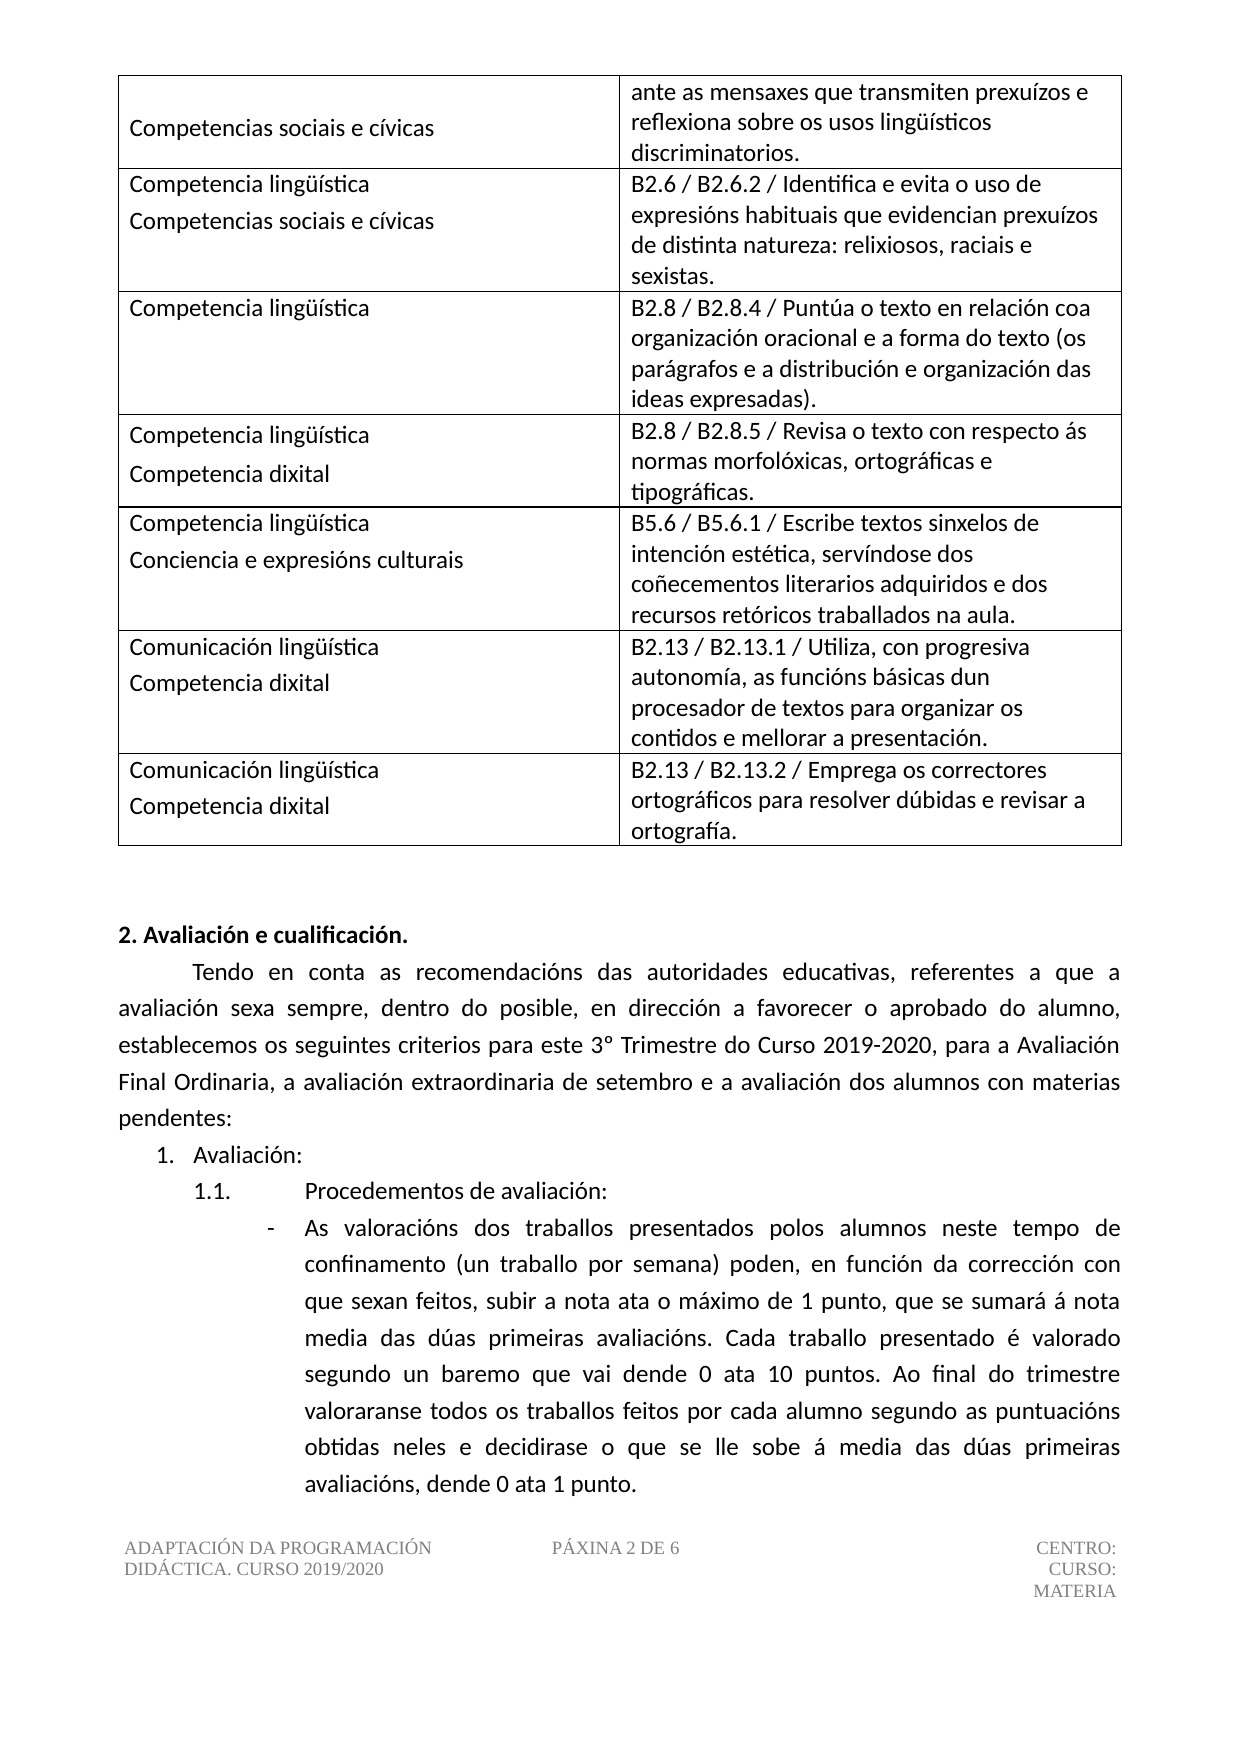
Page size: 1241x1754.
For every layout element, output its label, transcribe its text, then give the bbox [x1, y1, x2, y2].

table_cell B2.13 / B2.13.1 / Utiliza, con progresiva autonomía, as funcións básicas dun procesador de textos para organizar os contidos e mellorar a presentación. [620, 631, 1121, 753]
table_cell Competencias sociais e cívicas [119, 76, 619, 168]
table_cell B5.6 / B5.6.1 / Escribe textos sinxelos de intención estética, servíndose dos coñecementos literarios adquiridos e dos recursos retóricos traballados na aula. [620, 508, 1121, 629]
table_cell B2.13 / B2.13.2 / Emprega os correctores ortográficos para resolver dúbidas e revisar a ortografía. [620, 754, 1121, 845]
table_cell Competencia lingüística [119, 292, 619, 414]
table_cell Competencia lingüística Conciencia e expresións culturais [119, 508, 619, 629]
table_cell Competencia lingüística Competencia dixital [119, 415, 619, 506]
text 2. Avaliación e cualificación. [118, 919, 1122, 950]
table_cell Comunicación lingüística Competencia dixital [119, 631, 619, 753]
table_cell B2.8 / B2.8.4 / Puntúa o texto en relación coa organización oracional e a forma do texto (os parágrafos e a distribución e organización das ideas expresadas). [620, 292, 1121, 414]
table_cell Comunicación lingüística Competencia dixital [119, 754, 619, 845]
table_cell Competencia lingüística Competencias sociais e cívicas [119, 169, 619, 291]
table_cell B2.8 / B2.8.5 / Revisa o texto con respecto ás normas morfolóxicas, ortográficas e tipográficas. [620, 415, 1121, 506]
table_cell ante as mensaxes que transmiten prexuízos e reflexiona sobre os usos lingüísticos discriminatorios. [620, 76, 1121, 168]
table_cell B2.6 / B2.6.2 / Identifica e evita o uso de expresións habituais que evidencian prexuízos de distinta natureza: relixiosos, raciais e sexistas. [620, 169, 1121, 291]
list Avaliación: [156, 1139, 1122, 1169]
list As valoracións dos traballos presentados polos alumnos neste tempo de confinamento (un traballo por semana) poden, en función da corrección con que sexan feitos, subir a nota ata o máximo de 1 punto, que se sumará á nota media das dúas primeiras avaliacións. Cada traballo presentado é valorado segundo un baremo que vai dende 0 ata 10 puntos. Ao final do trimestre valoraranse todos os traballos feitos por cada alumno segundo as puntuacións obtidas neles e decidirase o que se lle sobe á media das dúas primeiras avaliacións, dende 0 ata 1 punto. [267, 1212, 1122, 1498]
list Procedementos de avaliación: [193, 1175, 1122, 1206]
text Tendo en conta as recomendacións das autoridades educativas, referentes a que a avaliación sexa sempre, dentro do posible, en dirección a favorecer o aprobado do alumno, establecemos os seguintes criterios para este 3º Trimestre do Curso 2019-2020, para a Avaliación Final Ordinaria, a avaliación extraordinaria de setembro e a avaliación dos alumnos con materias pendentes: [118, 956, 1122, 1133]
